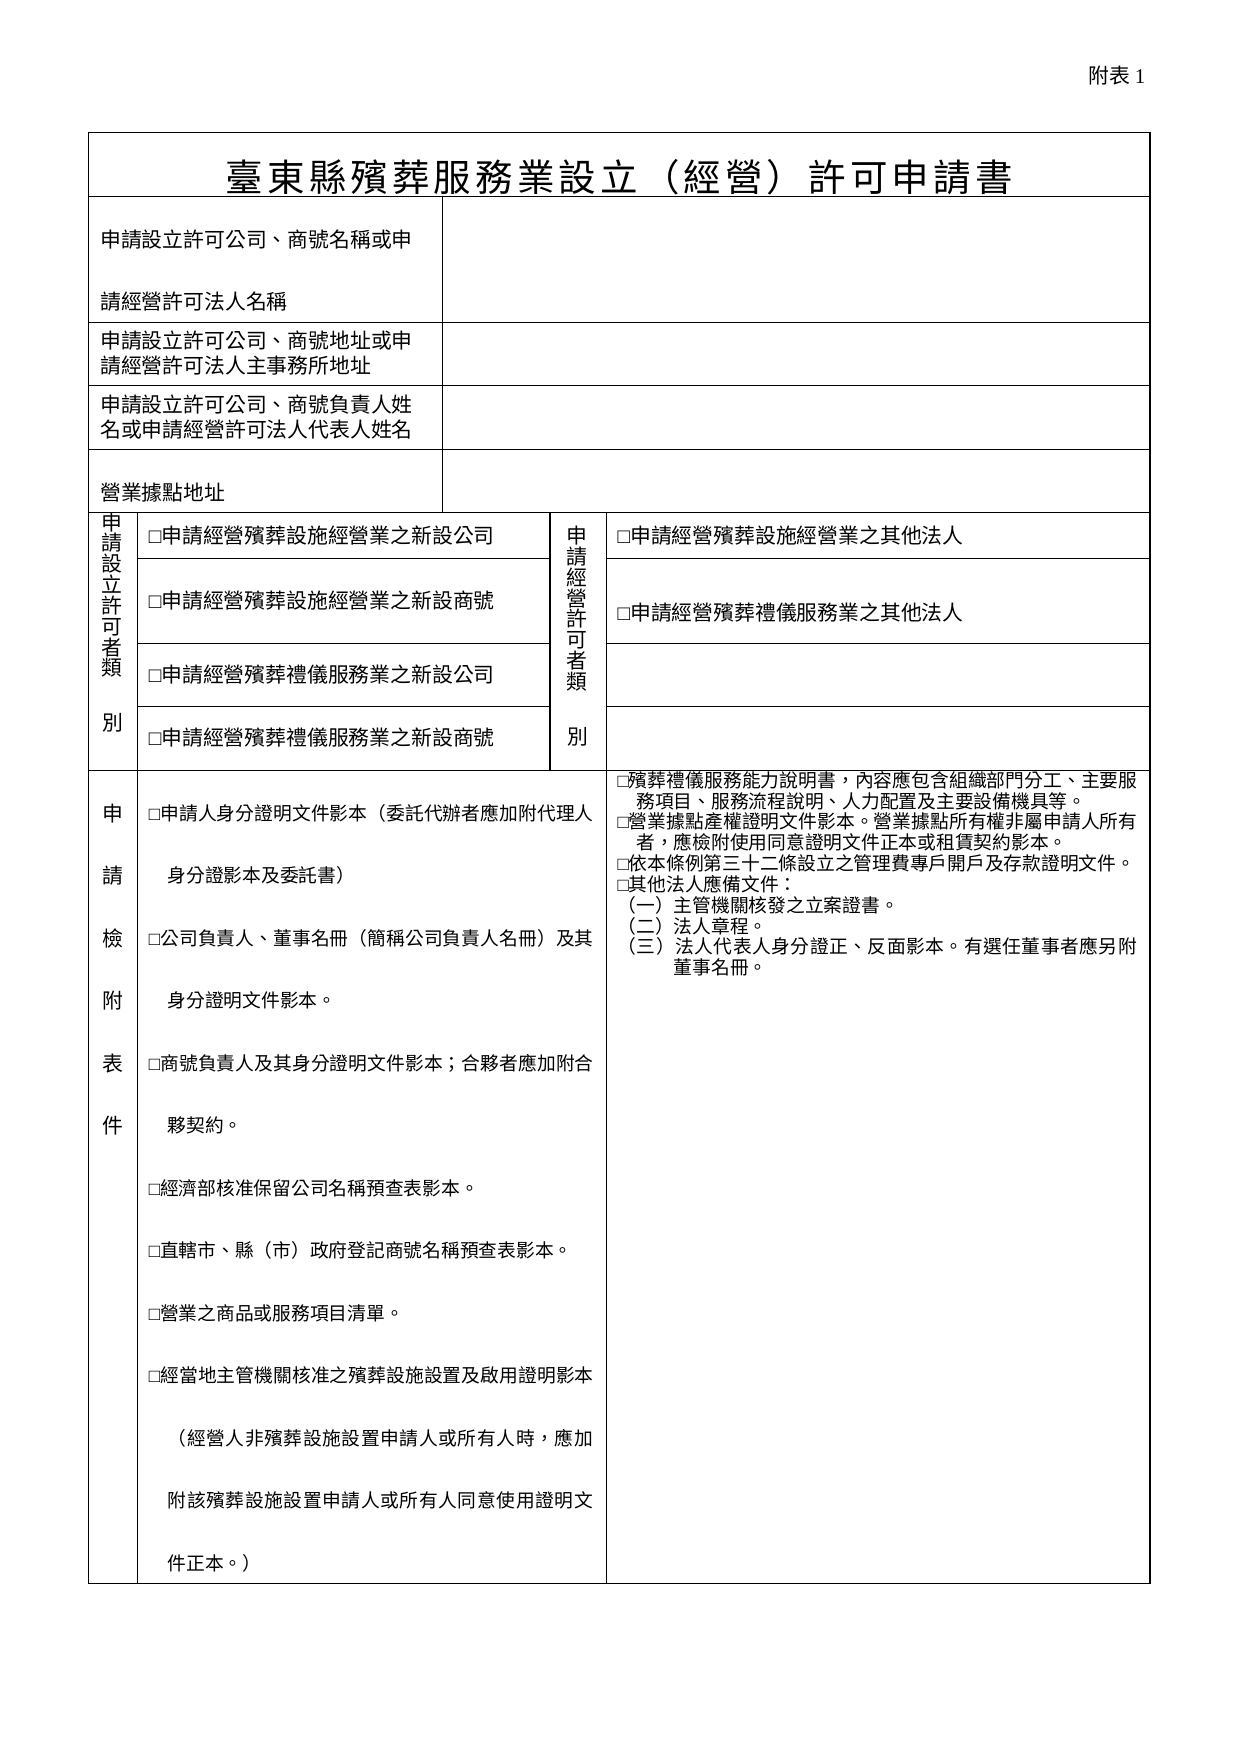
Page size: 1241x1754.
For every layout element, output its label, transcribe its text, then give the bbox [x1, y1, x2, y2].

table_cell □殯葬禮儀服務能力說明書，內容應包含組織部門分工、主要服務項目、服務流程說明、人力配置及主要設備機具等。 □營業據點產權證明文件影本。營業據點所有權非屬申請人所有者，應檢附使用同意證明文件正本或租賃契約影本。 □依本條例第三十二條設立之管理費專戶開戶及存款證明文件。 □其他法人應備文件： （一）主管機關核發之立案證書。 （二）法人章程。 （三）法人代表人身分證正、反面影本。有選任董事者應另附董事名冊。 [607, 771, 1149, 1583]
table_cell 申 請 設 立 許 可 者 類 別 [89, 513, 137, 769]
table_cell □申請經營殯葬禮儀服務業之新設公司 [138, 644, 549, 706]
table_cell □申請經營殯葬設施經營業之新設公司 [138, 513, 549, 558]
table_cell 申 請 經 營 許 可 者 類 別 [551, 513, 606, 769]
table_cell 申 請檢附表件 [89, 771, 137, 1583]
table_cell [607, 707, 1149, 769]
table_cell 申請設立許可公司、商號地址或申請經營許可法人主事務所地址 [89, 323, 442, 385]
table_cell □申請人身分證明文件影本（委託代辦者應加附代理人身分證影本及委託書） □公司負責人、董事名冊（簡稱公司負責人名冊）及其身分證明文件影本。 □商號負責人及其身分證明文件影本；合夥者應加附合夥契約。 □經濟部核准保留公司名稱預查表影本。 □直轄市、縣（市）政府登記商號名稱預查表影本。 □營業之商品或服務項目清單。 □經當地主管機關核准之殯葬設施設置及啟用證明影本（經營人非殯葬設施設置申請人或所有人時，應加附該殯葬設施設置申請人或所有人同意使用證明文件正本。） [138, 771, 606, 1583]
table_cell [607, 644, 1149, 706]
table_cell [443, 323, 1149, 385]
table_header 臺東縣殯葬服務業設立（經營）許可申請書 [89, 133, 1149, 196]
table_cell [443, 197, 1149, 322]
table_cell 申請設立許可公司、商號名稱或申請經營許可法人名稱 [89, 197, 442, 322]
table_cell 申請設立許可公司、商號負責人姓名或申請經營許可法人代表人姓名 [89, 386, 442, 449]
table_cell [443, 450, 1149, 512]
table_cell □申請經營殯葬禮儀服務業之其他法人 [607, 559, 1149, 642]
table_cell □申請經營殯葬設施經營業之新設商號 [138, 559, 549, 642]
table_cell [443, 386, 1149, 449]
table_cell 營業據點地址 [89, 450, 442, 512]
table_cell □申請經營殯葬設施經營業之其他法人 [607, 513, 1149, 558]
table_cell □申請經營殯葬禮儀服務業之新設商號 [138, 707, 549, 769]
